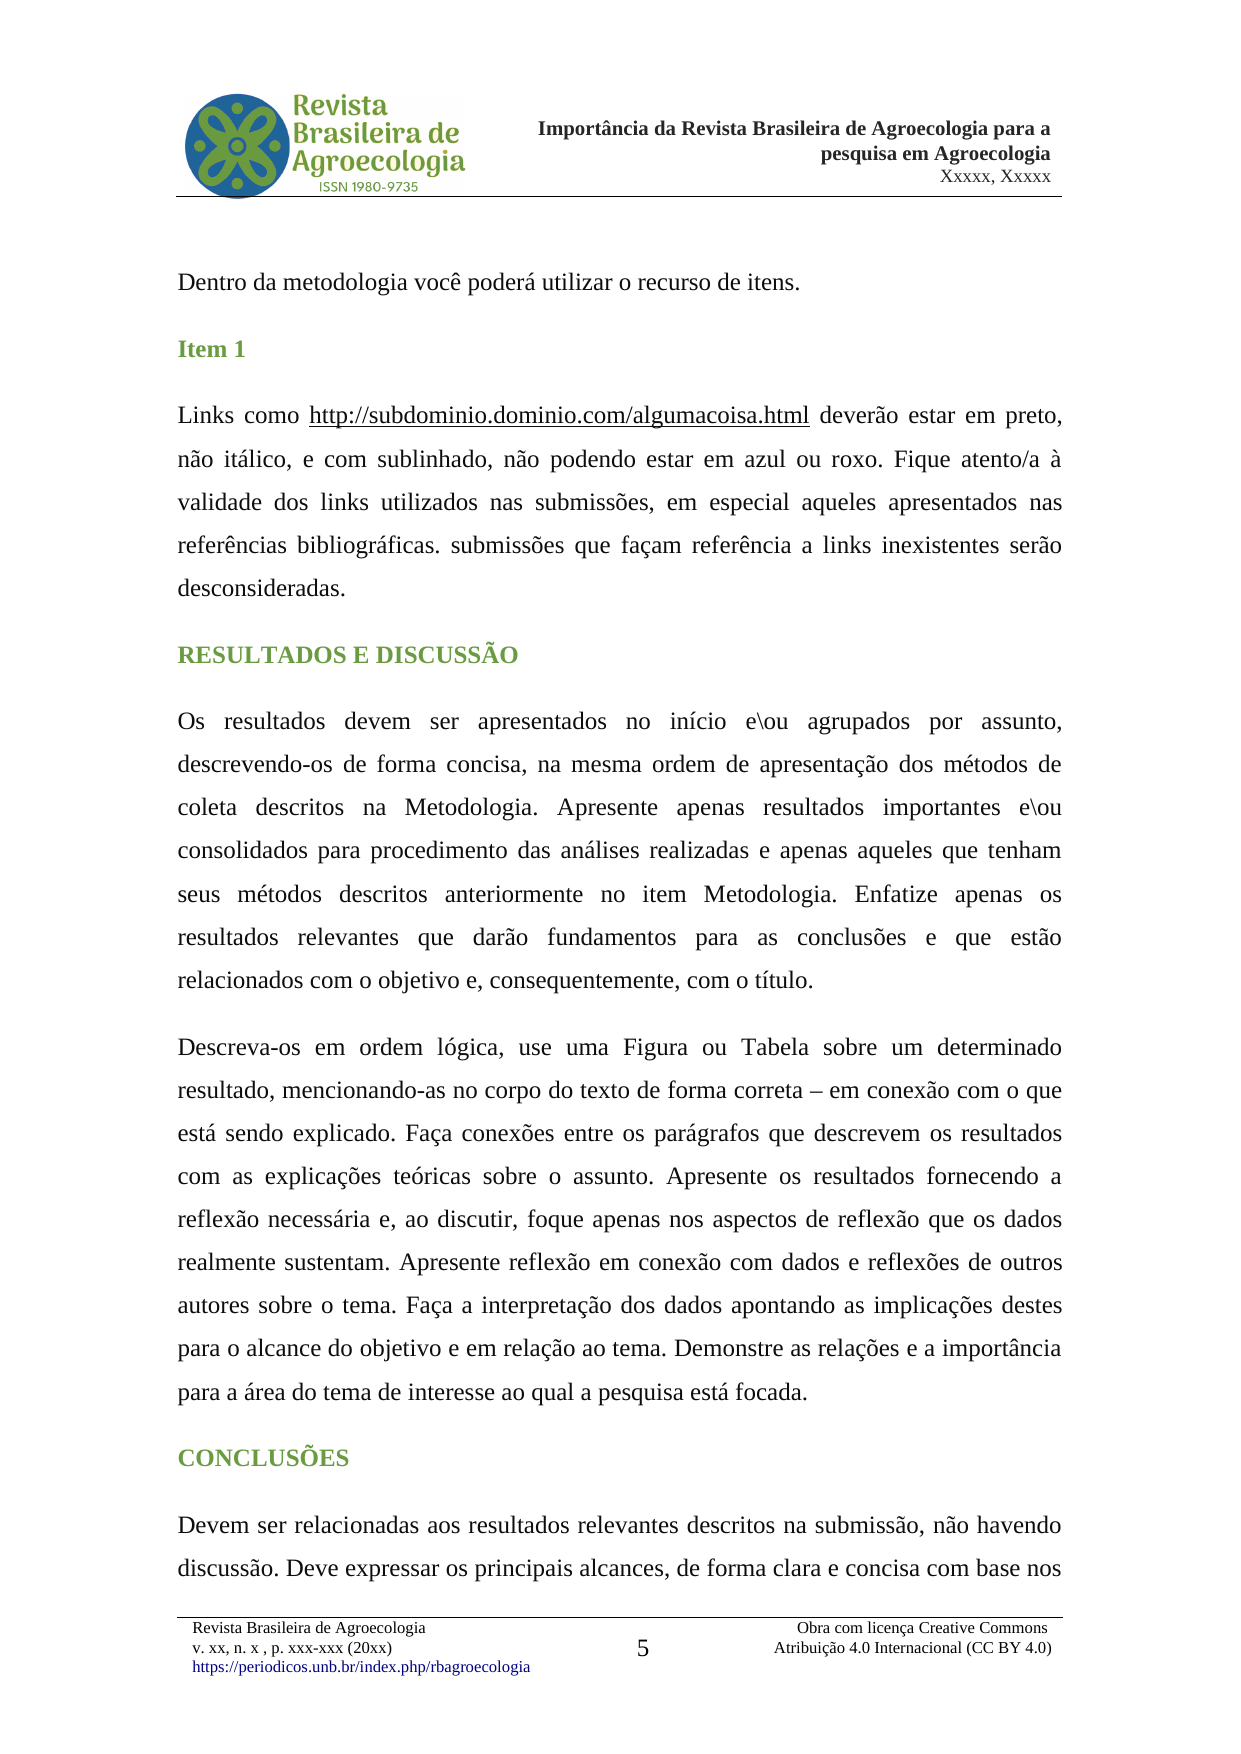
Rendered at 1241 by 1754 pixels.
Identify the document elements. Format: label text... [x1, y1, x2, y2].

text Descreva-os em ordem lógica, use uma Figura ou Tabela sobre um determinado resultado, mencionando-as no corpo do texto de forma correta – em conexão com o que está sendo explicado. Faça conexões entre os parágrafos que descrevem os resultados com as explicações teóricas sobre o assunto. Apresente os resultados fornecendo a reflexão necessária e, ao discutir, foque apenas nos aspectos de reflexão que os dados realmente sustentam. Apresente reflexão em conexão com dados e reflexões de outros autores sobre o tema. Faça a interpretação dos dados apontando as implicações destes para o alcance do objetivo e em relação ao tema. Demonstre as relações e a importância para a área do tema de interesse ao qual a pesquisa está focada. [177, 1032, 1063, 1405]
text Os resultados devem ser apresentados no início e\ou agrupados por assunto, descrevendo-os de forma concisa, na mesma ordem de apresentação dos métodos de coleta descritos na Metodologia. Apresente apenas resultados importantes e\ou consolidados para procedimento das análises realizadas e apenas aqueles que tenham seus métodos descritos anteriormente no item Metodologia. Enfatize apenas os resultados relevantes que darão fundamentos para as conclusões e que estão relacionados com o objetivo e, consequentemente, com o título. [177, 706, 1063, 994]
text RESULTADOS E DISCUSSÃO [177, 640, 1063, 668]
text CONCLUSÕES [177, 1443, 1063, 1472]
text Dentro da metodologia você poderá utilizar o recurso de itens. [177, 267, 1063, 296]
text Devem ser relacionadas aos resultados relevantes descritos na submissão, não havendo discussão. Deve expressar os principais alcances, de forma clara e concisa com base nos [177, 1510, 1063, 1582]
picture [178, 91, 467, 196]
picture [178, 197, 467, 202]
text Item 1 [177, 334, 1063, 363]
text Links como http://subdominio.dominio.com/algumacoisa.html deverão estar em preto, não itálico, e com sublinhado, não podendo estar em azul ou roxo. Fique atento/a à validade dos links utilizados nas submissões, em especial aqueles apresentados nas referências bibliográficas. submissões que façam referência a links inexistentes serão desconsideradas. [177, 401, 1063, 602]
